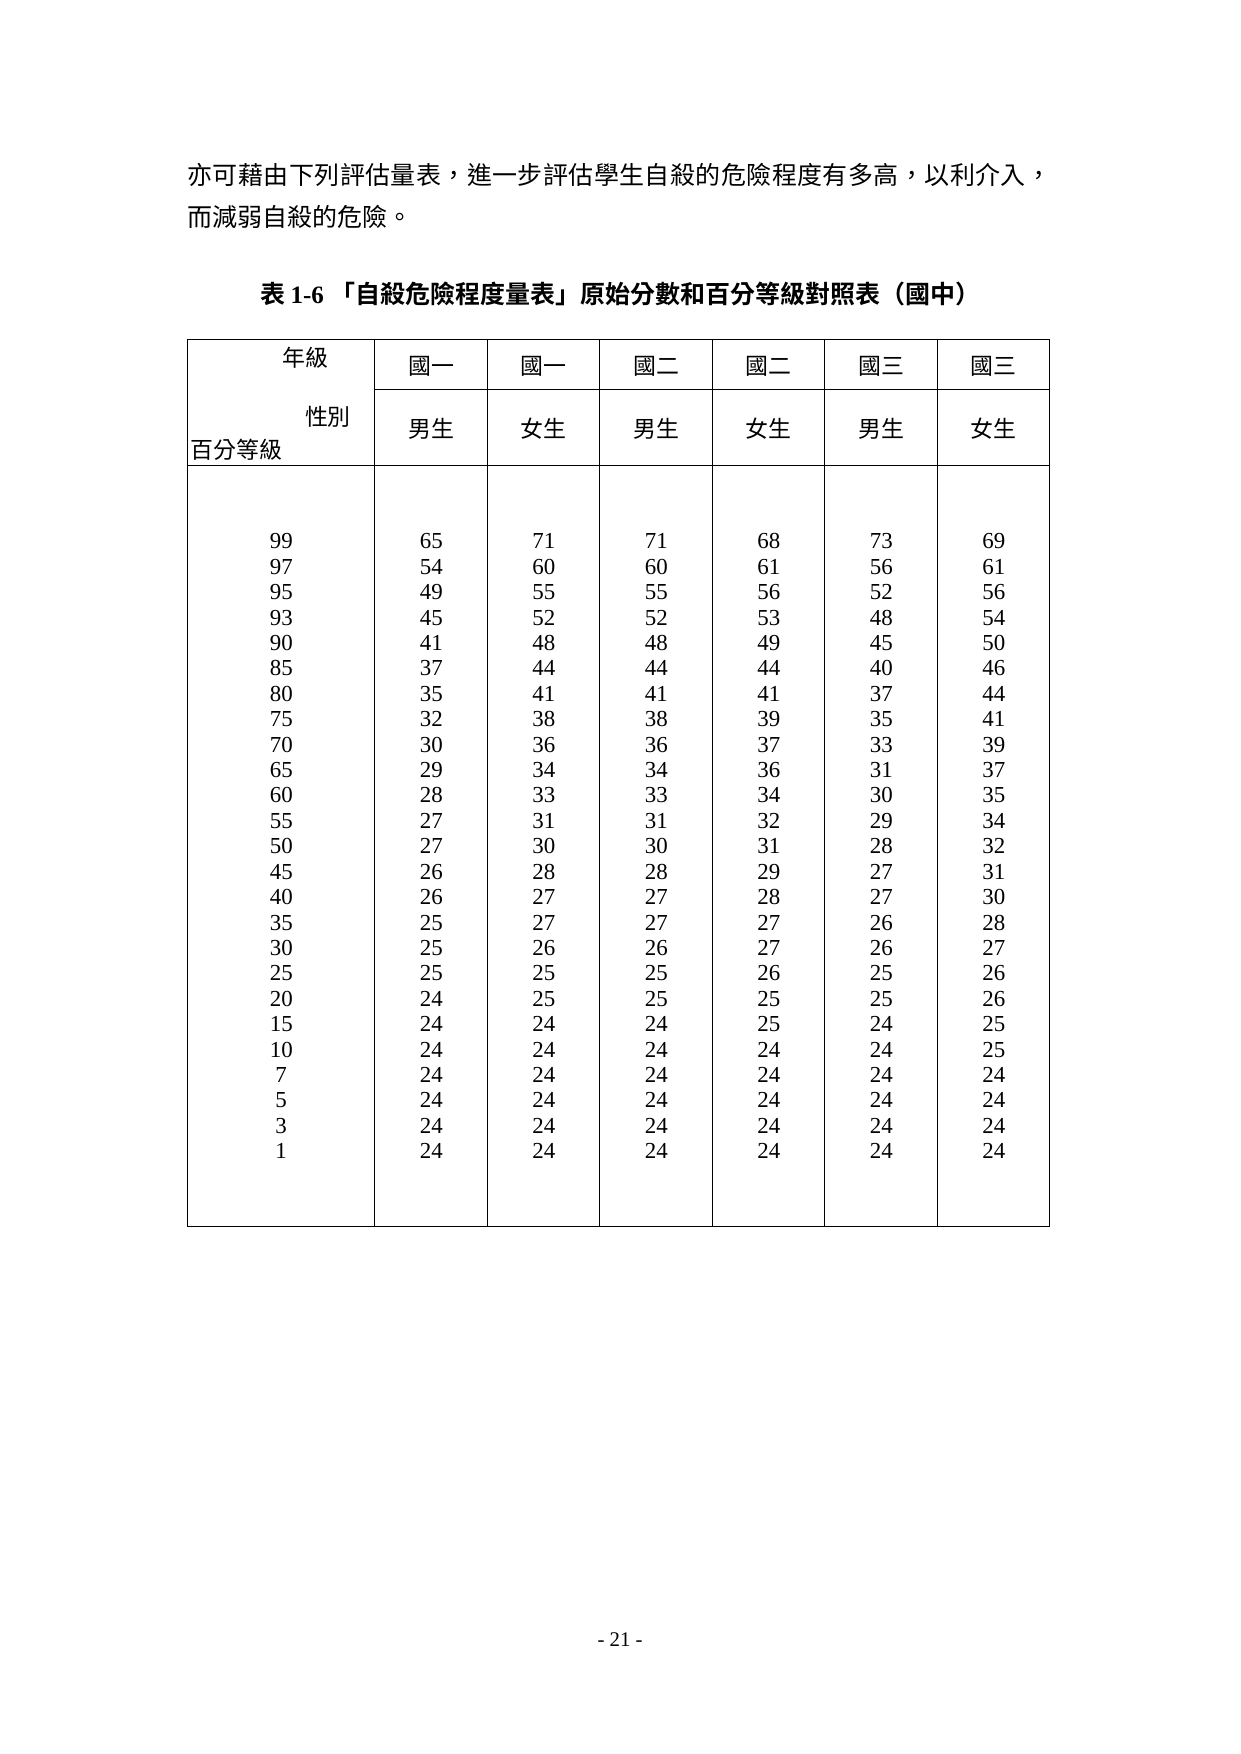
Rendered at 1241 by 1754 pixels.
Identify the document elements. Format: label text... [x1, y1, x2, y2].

table_header 國三 [825, 340, 937, 389]
table_header 國二 [713, 340, 824, 389]
table_cell 男生 [600, 390, 712, 465]
table_cell 73 56 52 48 45 40 37 35 33 31 30 29 28 27 27 26 26 25 25 24 24 24 24 24 24 [825, 466, 937, 1226]
table_cell 女生 [938, 390, 1049, 465]
table_cell 65 54 49 45 41 37 35 32 30 29 28 27 27 26 26 25 25 25 24 24 24 24 24 24 24 [375, 466, 487, 1226]
table_header 國一 [488, 340, 599, 389]
table_cell 女生 [488, 390, 599, 465]
table_cell 99 97 95 93 90 85 80 75 70 65 60 55 50 45 40 35 30 25 20 15 10 7 5 3 1 [188, 466, 374, 1226]
text 表1-6 「自殺危險程度量表」原始分數和百分等級對照表（國中） [187, 275, 1053, 311]
table_cell 68 61 56 53 49 44 41 39 37 36 34 32 31 29 28 27 27 26 25 25 24 24 24 24 24 [713, 466, 824, 1226]
table_header 年級 性別 百分等級 [188, 340, 374, 465]
table_cell 71 60 55 52 48 44 41 38 36 34 33 31 30 28 27 27 26 25 25 24 24 24 24 24 24 [488, 466, 599, 1226]
table_cell 71 60 55 52 48 44 41 38 36 34 33 31 30 28 27 27 26 25 25 24 24 24 24 24 24 [600, 466, 712, 1226]
table_header 國三 [938, 340, 1049, 389]
table_header 國一 [375, 340, 487, 389]
table_cell 69 61 56 54 50 46 44 41 39 37 35 34 32 31 30 28 27 26 26 25 25 24 24 24 24 [938, 466, 1049, 1226]
table_header 國二 [600, 340, 712, 389]
table_cell 女生 [713, 390, 824, 465]
text 自陳式的「自殺危險程度量表」雖然與撒謊量表的相關不是很高，但是仍存有自陳式量表的缺點，例如：反應傾向（response set）（一個人偏好回答「對」或「錯」）作假，或者因一時的狀態所呈現的反應，而未必是具有自殺危險性。因此，有必要由專業人員（例如：輔導老師、臨床心理師）再做詳細的評估，以確定某學生在「自殺危險程度量表」得分高時，其代表的意義為何？而輔導老師亦可藉由下列評估量表，進一步評估學生自殺的危險程度有多高，以利介入，而減弱自殺的危險。 [187, 150, 1053, 233]
table_cell 男生 [375, 390, 487, 465]
table_cell 男生 [825, 390, 937, 465]
